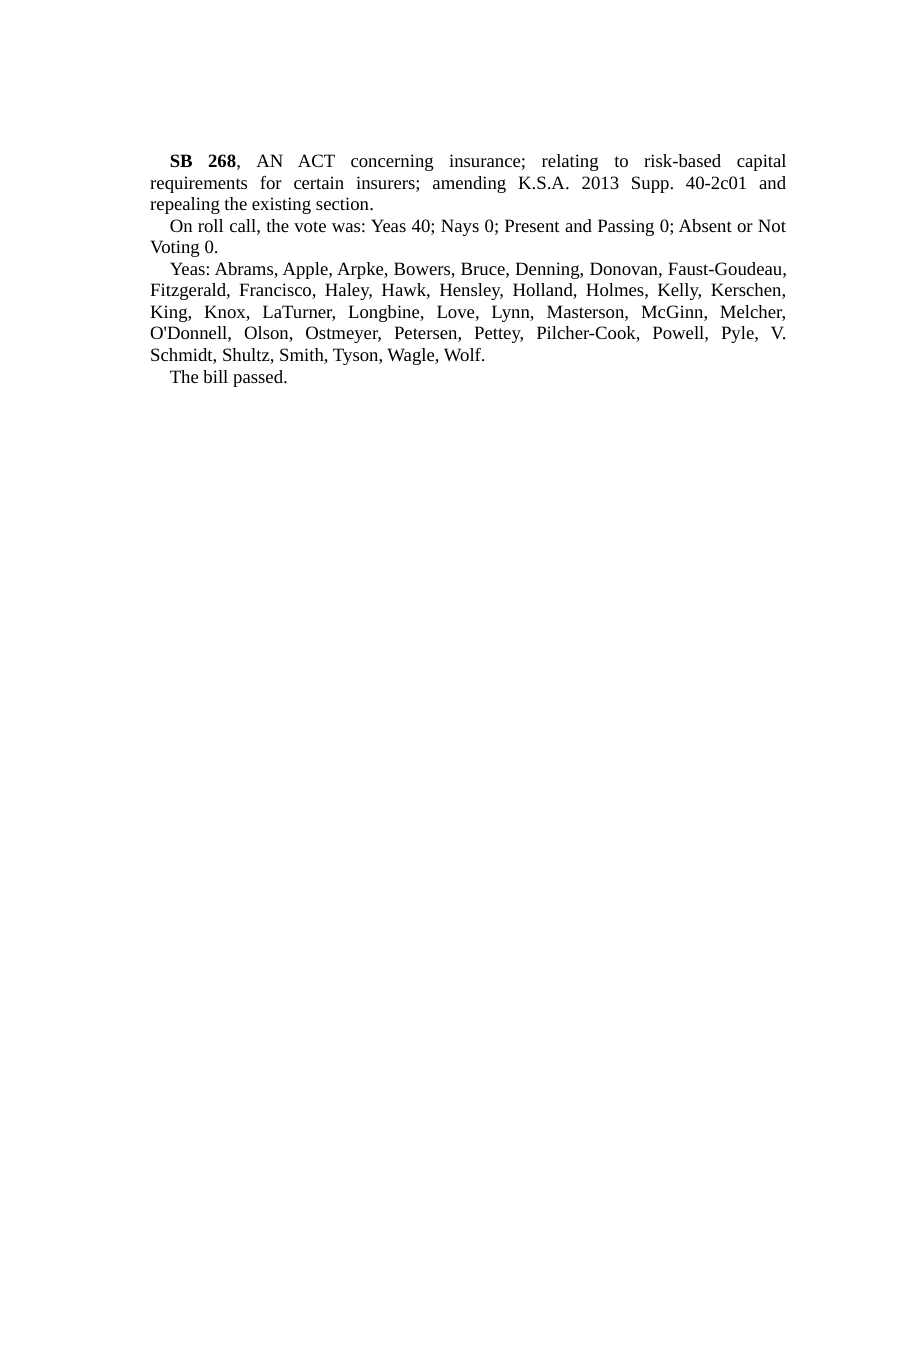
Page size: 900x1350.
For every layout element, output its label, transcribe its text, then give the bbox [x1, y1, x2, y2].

text On roll call, the vote was: Yeas 40; Nays 0; Present and Passing 0; Absent or Not Voting 0. [150, 215, 787, 258]
text Yeas: Abrams, Apple, Arpke, Bowers, Bruce, Denning, Donovan, Faust-Goudeau, Fitzgerald, Francisco, Haley, Hawk, Hensley, Holland, Holmes, Kelly, Kerschen, King, Knox, LaTurner, Longbine, Love, Lynn, Masterson, McGinn, Melcher, O'Donnell, Olson, Ostmeyer, Petersen, Pettey, Pilcher-Cook, Powell, Pyle, V. Schmidt, Shultz, Smith, Tyson, Wagle, Wolf. [150, 258, 787, 366]
text The bill passed. [150, 366, 787, 387]
text SB 268, AN ACT concerning insurance; relating to risk-based capital requirements for certain insurers; amending K.S.A. 2013 Supp. 40-2c01 and repealing the existing section. [150, 150, 787, 215]
